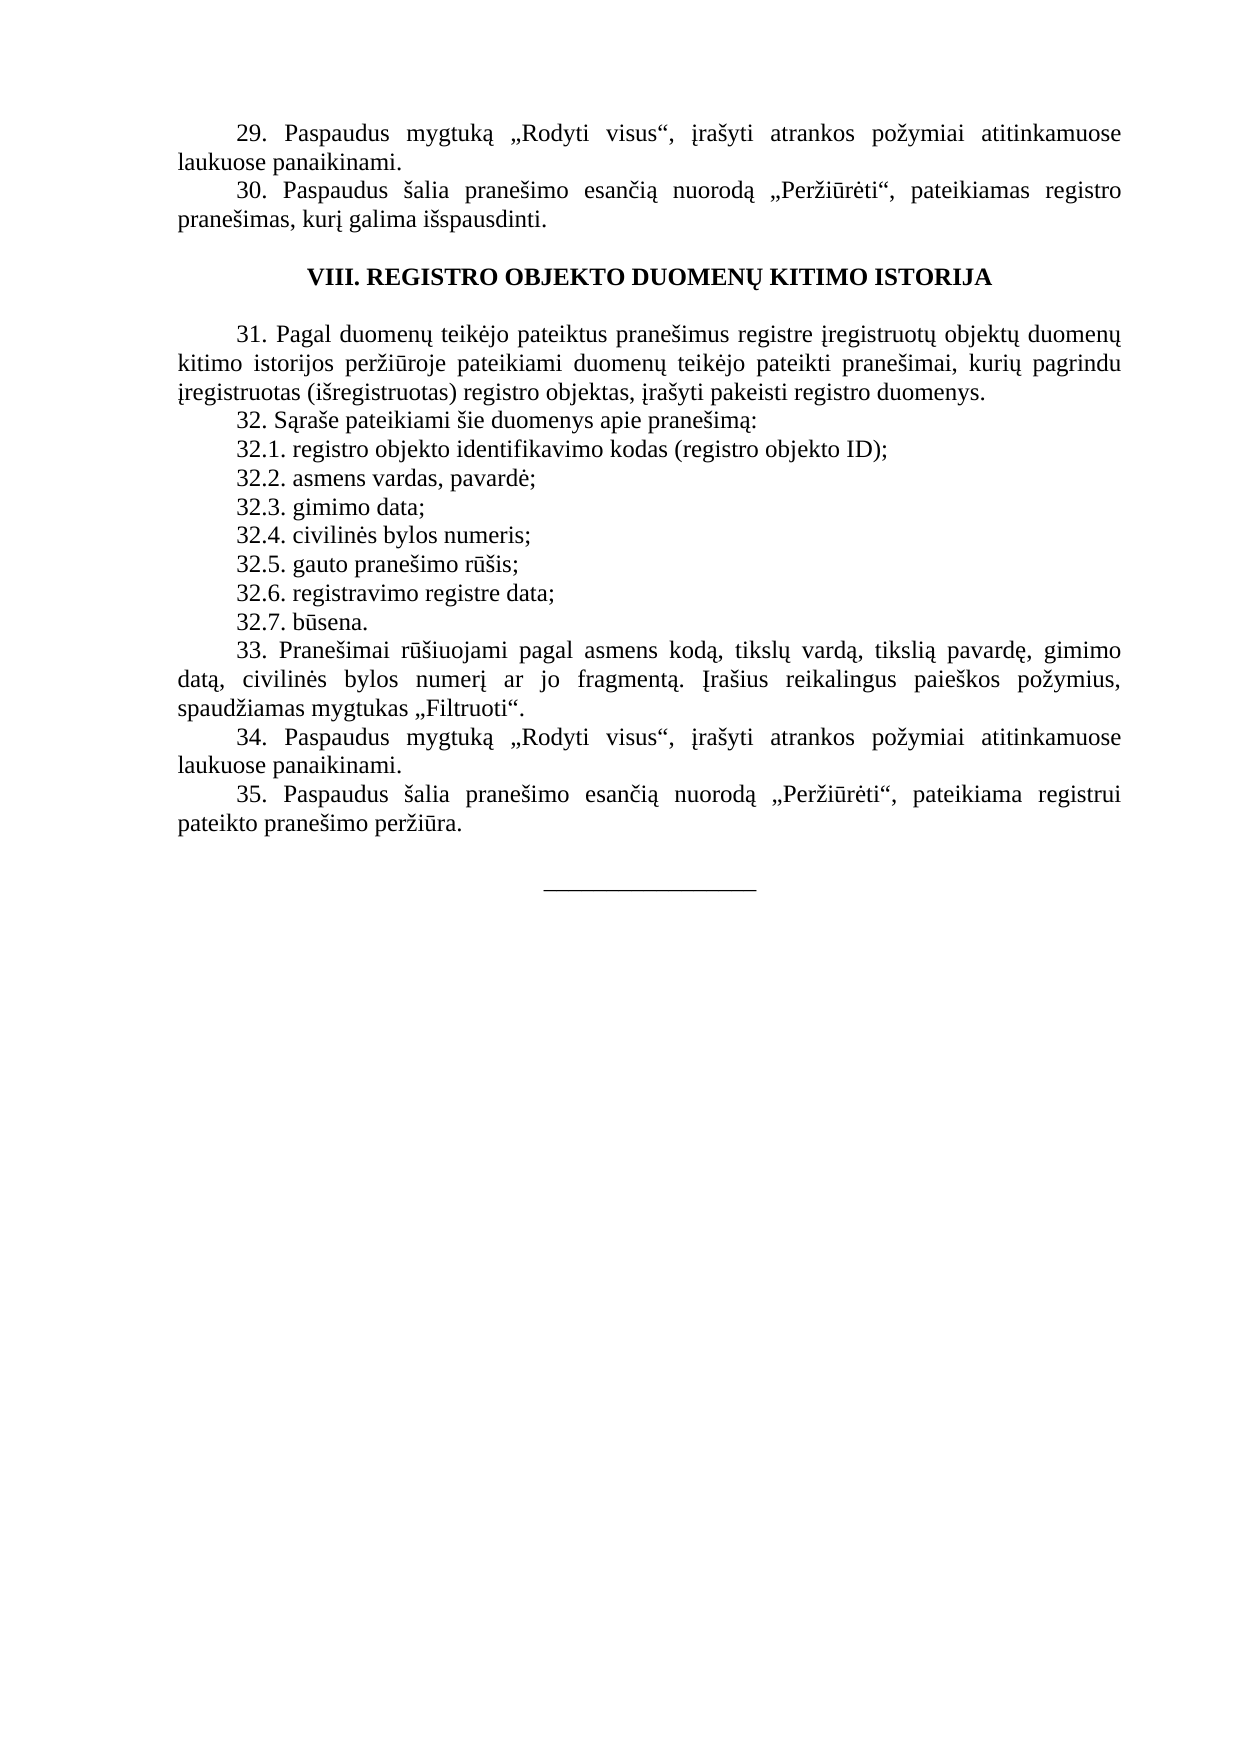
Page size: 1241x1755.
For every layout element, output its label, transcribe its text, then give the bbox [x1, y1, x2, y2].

text _________________ [177, 866, 1122, 894]
text 29. Paspaudus mygtuką „Rodyti visus“, įrašyti atrankos požymiai atitinkamuose laukuose panaikinami. [177, 118, 1122, 176]
text 33. Pranešimai rūšiuojami pagal asmens kodą, tikslų vardą, tikslią pavardę, gimimo datą, civilinės bylos numerį ar jo fragmentą. Įrašius reikalingus paieškos požymius, spaudžiamas mygtukas „Filtruoti“. [177, 636, 1122, 722]
text 32.5. gauto pranešimo rūšis; [177, 549, 1122, 578]
text 30. Paspaudus šalia pranešimo esančią nuorodą „Peržiūrėti“, pateikiamas registro pranešimas, kurį galima išspausdinti. [177, 176, 1122, 233]
text VIII. Registro objekto duomenų kitimo istorija [177, 262, 1122, 291]
text 32.4. civilinės bylos numeris; [177, 521, 1122, 549]
text 32.6. registravimo registre data; [177, 578, 1122, 607]
text 34. Paspaudus mygtuką „Rodyti visus“, įrašyti atrankos požymiai atitinkamuose laukuose panaikinami. [177, 722, 1122, 779]
text 32.2. asmens vardas, pavardė; [177, 463, 1122, 492]
text 32.1. registro objekto identifikavimo kodas (registro objekto ID); [177, 434, 1122, 463]
text 32.7. būsena. [177, 607, 1122, 636]
text 32. Sąraše pateikiami šie duomenys apie pranešimą: [177, 406, 1122, 434]
text 31. Pagal duomenų teikėjo pateiktus pranešimus registre įregistruotų objektų duomenų kitimo istorijos peržiūroje pateikiami duomenų teikėjo pateikti pranešimai, kurių pagrindu įregistruotas (išregistruotas) registro objektas, įrašyti pakeisti registro duomenys. [177, 319, 1122, 406]
text 35. Paspaudus šalia pranešimo esančią nuorodą „Peržiūrėti“, pateikiama registrui pateikto pranešimo peržiūra. [177, 779, 1122, 837]
text 32.3. gimimo data; [177, 492, 1122, 521]
